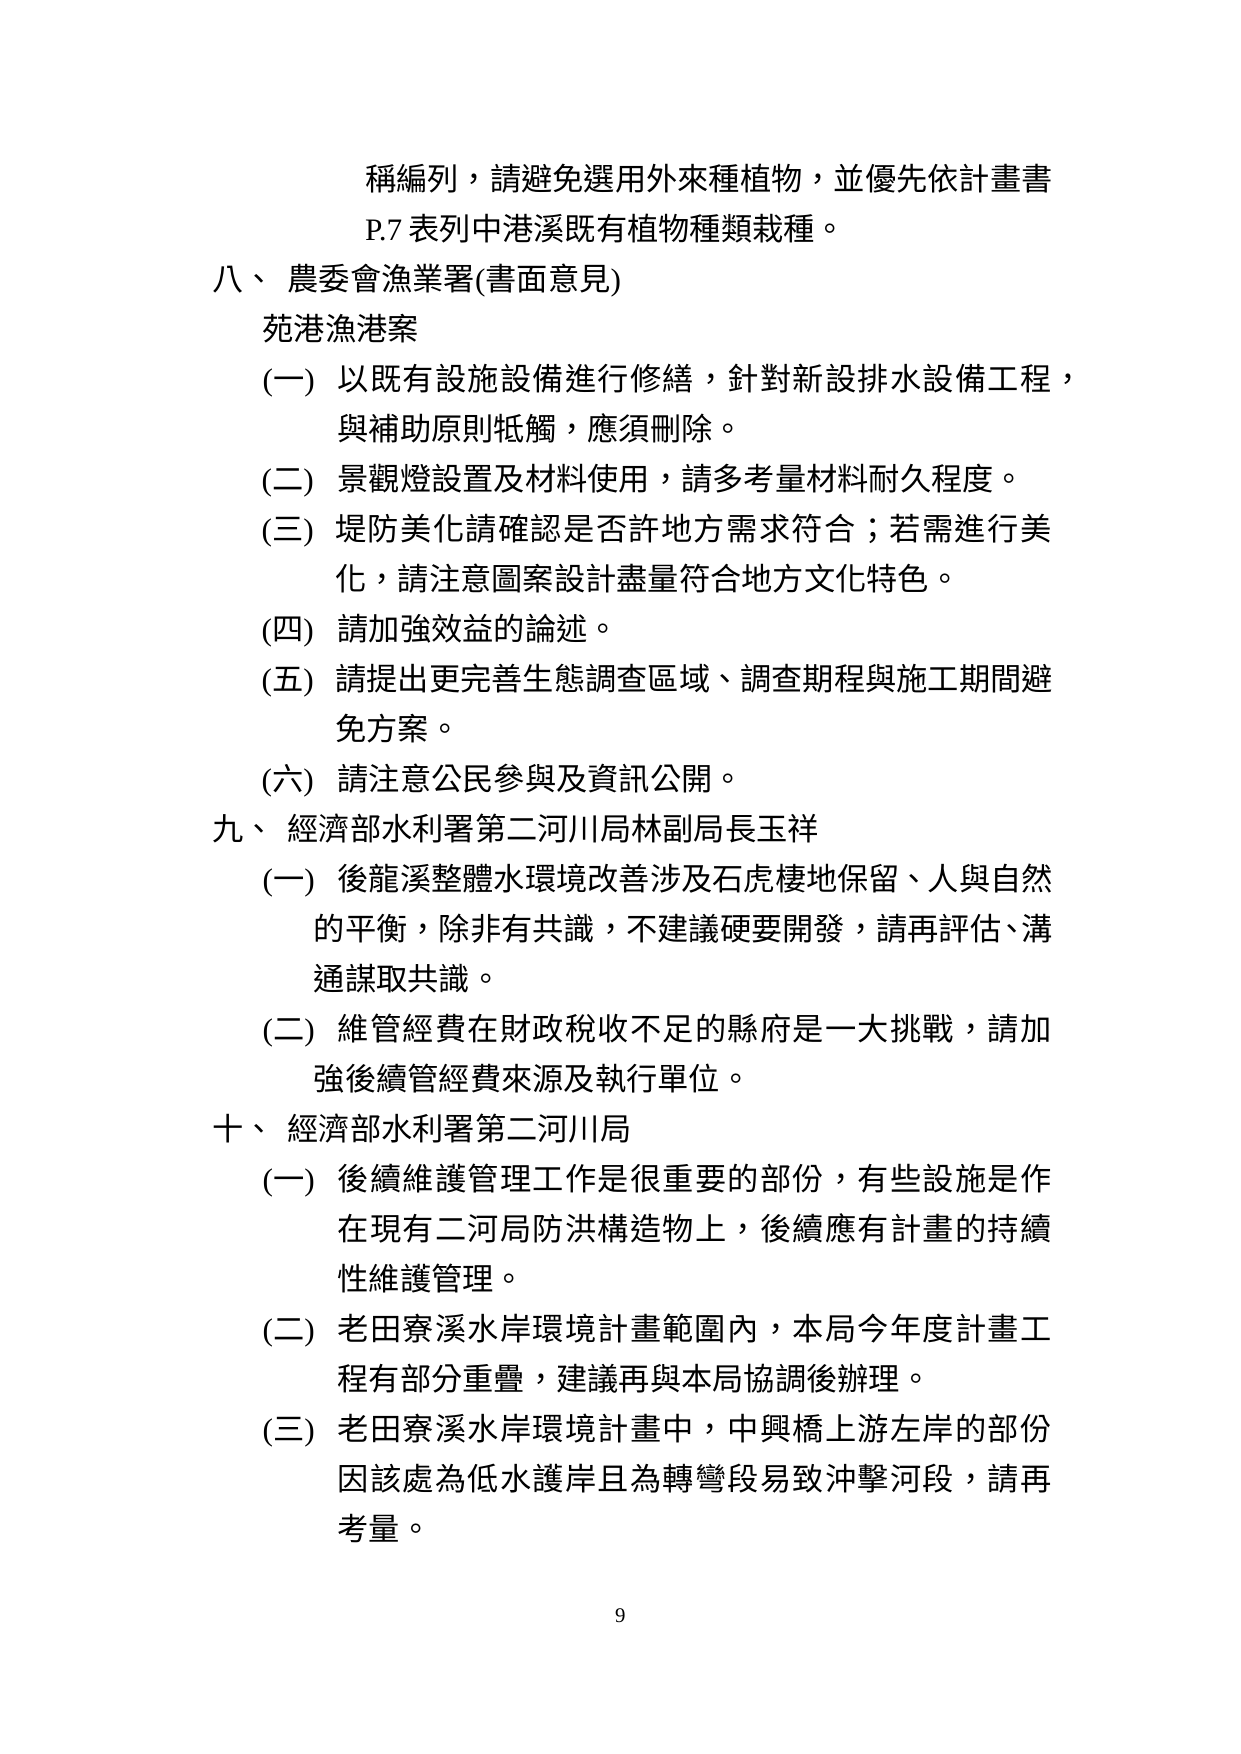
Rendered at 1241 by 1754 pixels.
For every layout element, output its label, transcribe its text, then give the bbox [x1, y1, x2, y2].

list 經濟部水利署第二河川局 [212, 1100, 1053, 1150]
list 農委會漁業署(書面意見) [212, 250, 1053, 300]
list 請提出更完善生態調查區域、調查期程與施工期間避免方案。 [261, 650, 1053, 750]
list 維管經費在財政稅收不足的縣府是一大挑戰，請加強後續管經費來源及執行單位。 [262, 1000, 1053, 1100]
list 本案分項工程經費，編列有修剪枝葉絞碎木屑步道，應注意避免過度修剪枝條，影響既有動物利用棲息，又植栽經費僅以灌木類、地被類、水生類、野花類概稱編列，請避免選用外來種植物，並優先依計畫書P.7表列中港溪既有植物種類栽種。 [314, 150, 1053, 250]
list 請加強效益的論述。 [261, 600, 1053, 650]
list 老田寮溪水岸環境計畫範圍內，本局今年度計畫工程有部分重疊，建議再與本局協調後辦理。 [262, 1300, 1053, 1400]
text 苑港漁港案 [262, 300, 1053, 350]
list 景觀燈設置及材料使用，請多考量材料耐久程度。 [261, 450, 1053, 500]
list 堤防美化請確認是否許地方需求符合；若需進行美化，請注意圖案設計盡量符合地方文化特色。 [261, 500, 1053, 600]
list 老田寮溪水岸環境計畫中，中興橋上游左岸的部份因該處為低水護岸且為轉彎段易致沖擊河段，請再考量。 [262, 1400, 1053, 1550]
list 經濟部水利署第二河川局林副局長玉祥 [212, 800, 1053, 850]
list 請注意公民參與及資訊公開。 [261, 750, 1053, 800]
list 後續維護管理工作是很重要的部份，有些設施是作在現有二河局防洪構造物上，後續應有計畫的持續性維護管理。 [262, 1150, 1053, 1300]
list 後龍溪整體水環境改善涉及石虎棲地保留、人與自然的平衡，除非有共識，不建議硬要開發，請再評估、溝通謀取共識。 [262, 850, 1053, 1000]
list 以既有設施設備進行修繕，針對新設排水設備工程，與補助原則牴觸，應須刪除。 [262, 350, 1053, 450]
